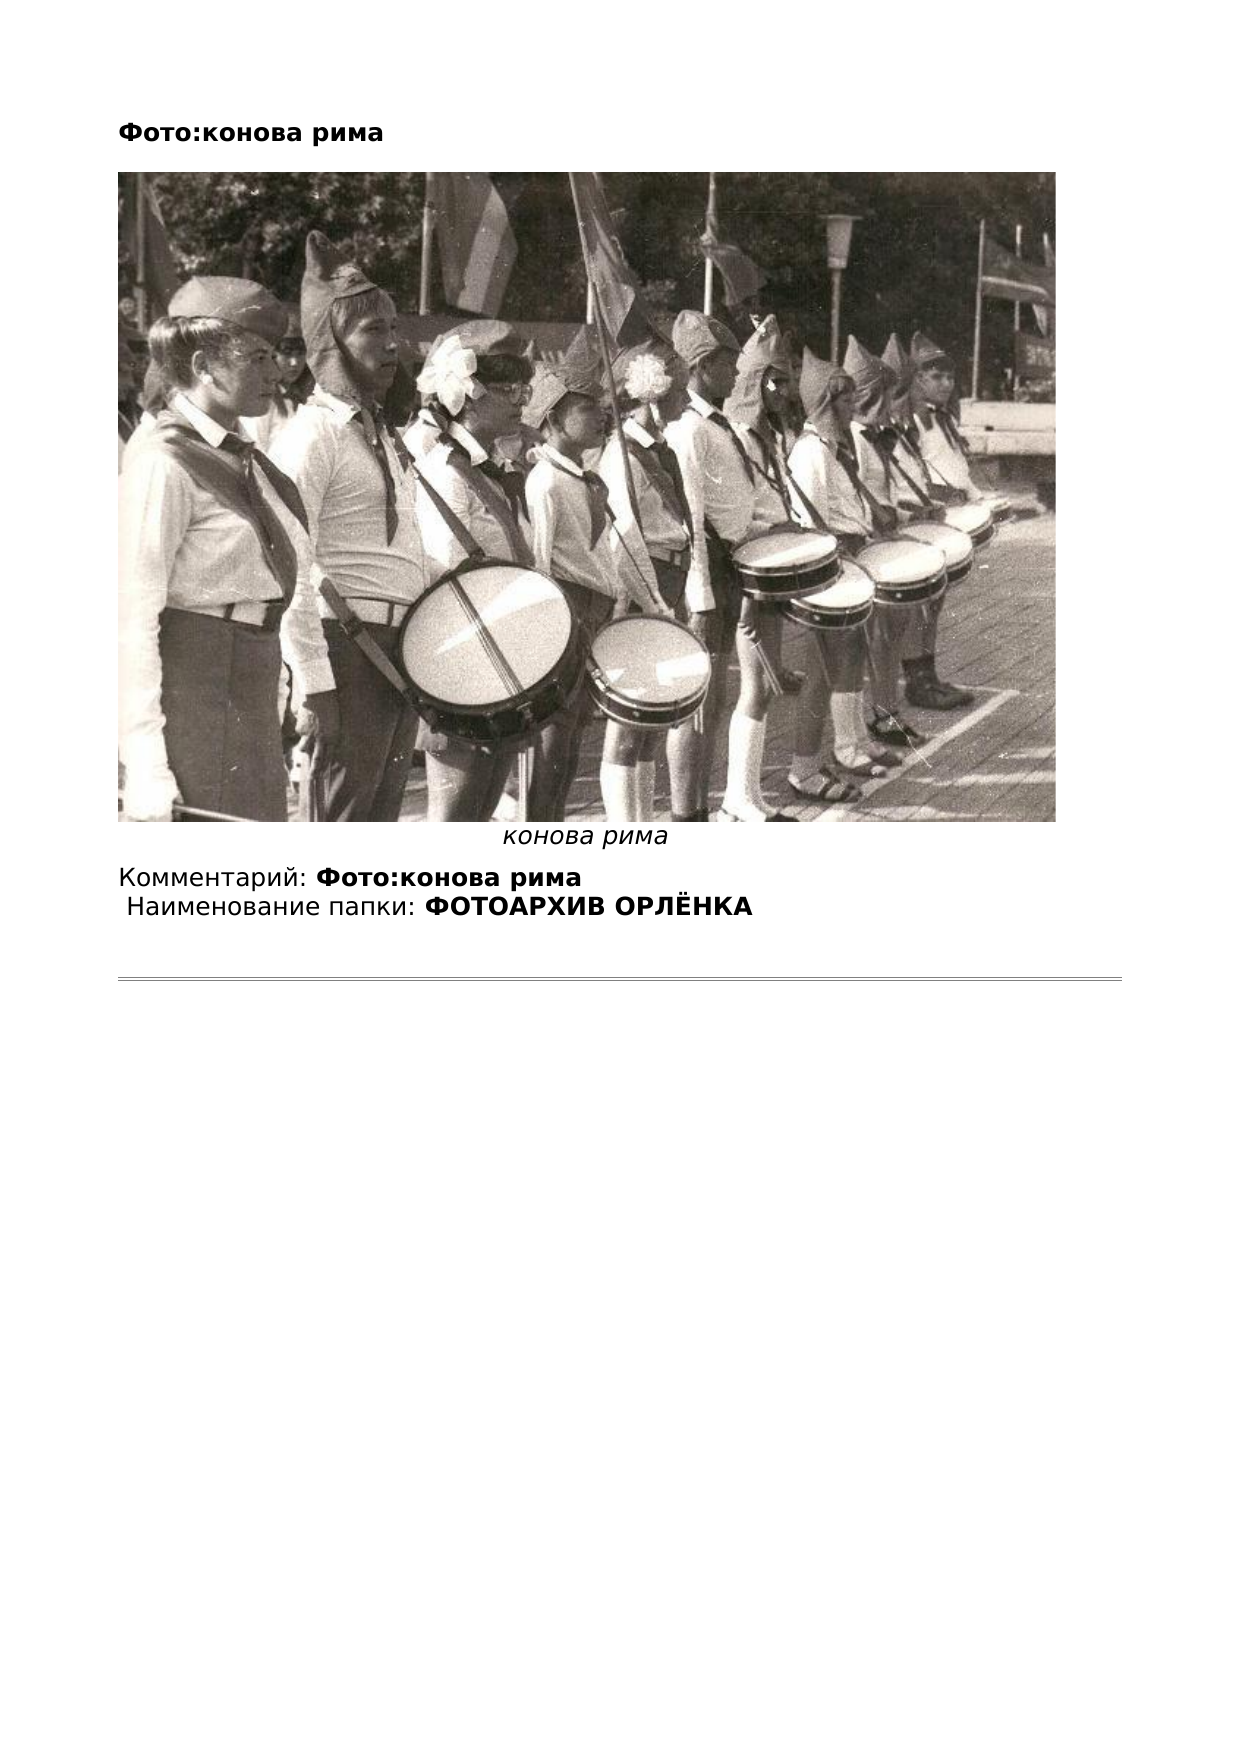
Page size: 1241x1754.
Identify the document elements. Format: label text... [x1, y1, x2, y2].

text конова рима [118, 822, 1056, 850]
picture [118, 172, 1056, 822]
subtitle Фото:конова рима [118, 118, 1122, 147]
text Комментарий: Фото:конова рима Наименование папки: ФОТОАРХИВ ОРЛЁНКА [118, 863, 1122, 950]
